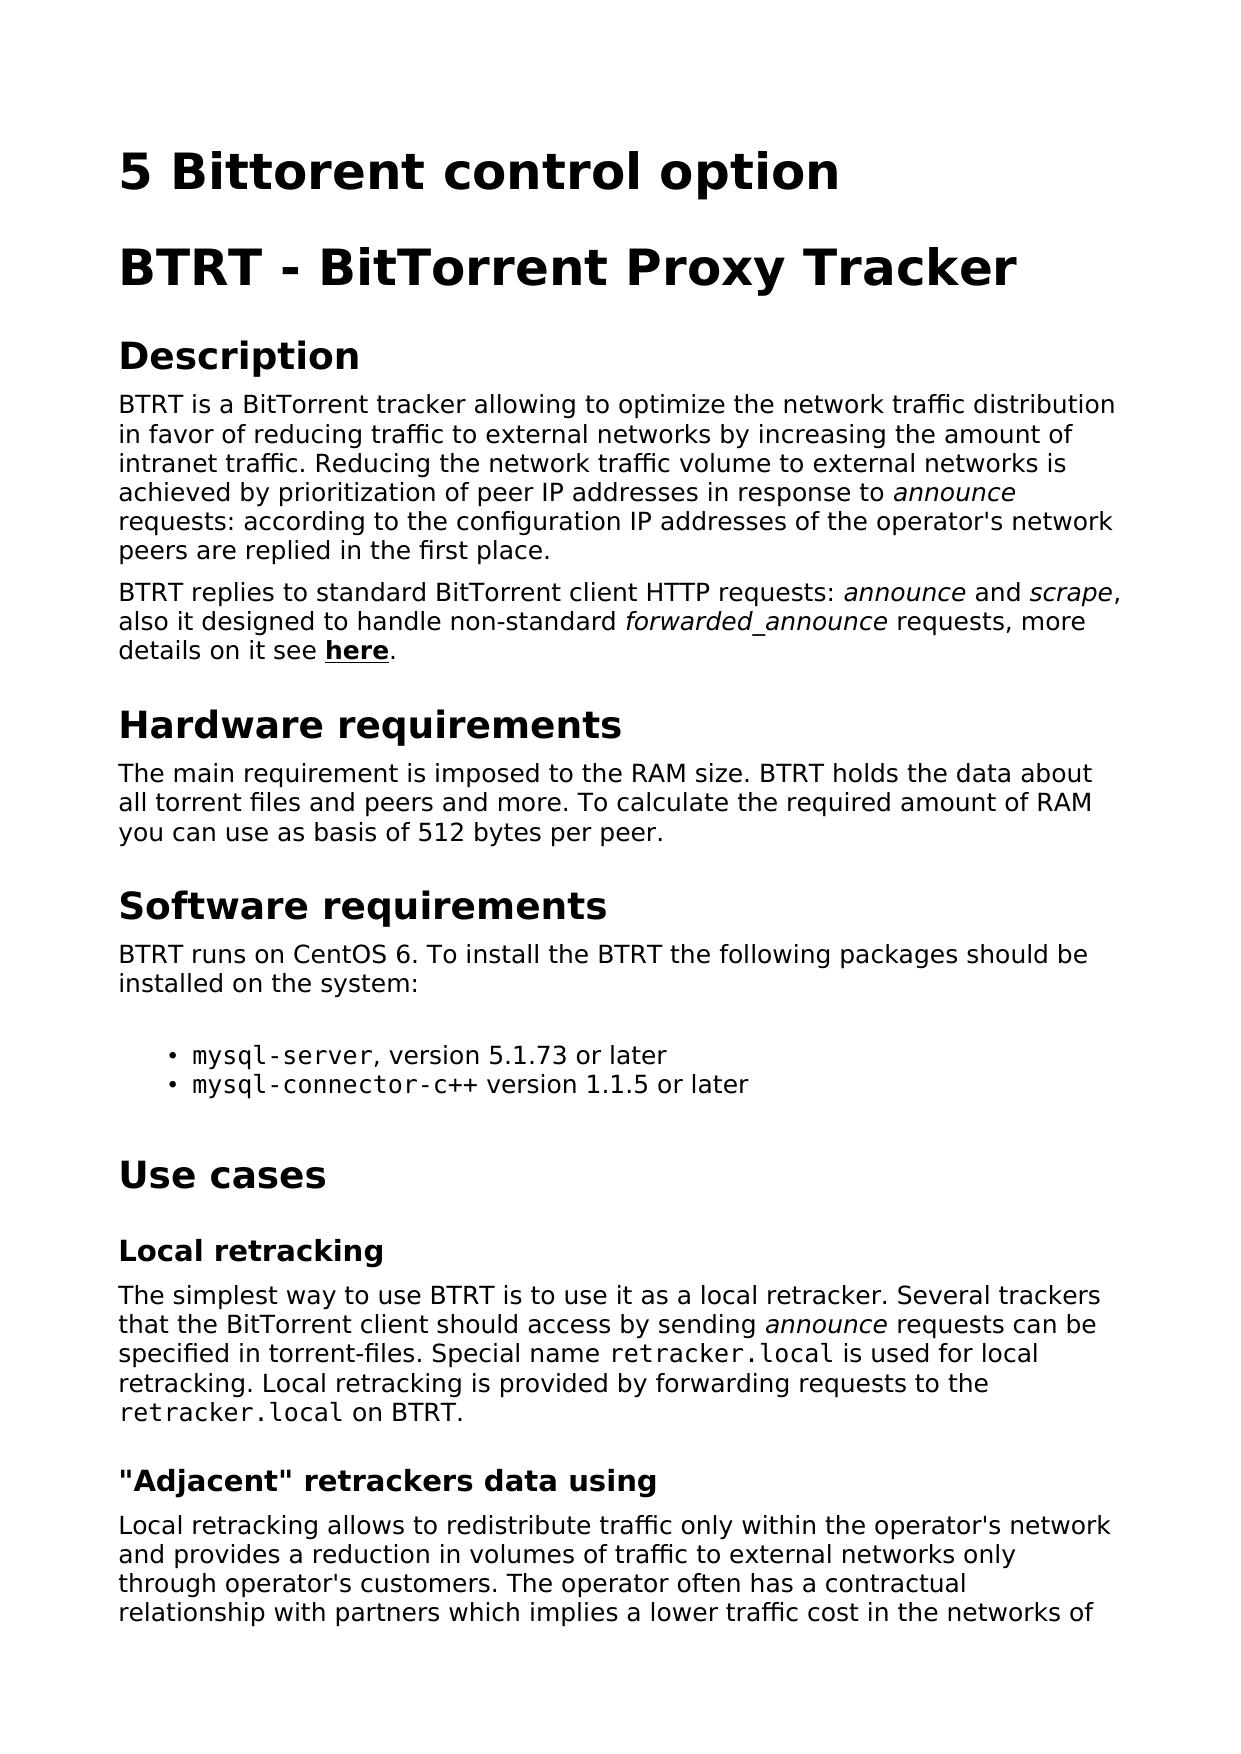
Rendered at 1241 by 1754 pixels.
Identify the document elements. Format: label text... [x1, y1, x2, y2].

text BTRT replies to standard BitTorrent client HTTP requests: announce and scrape, also it designed to handle non-standard forwarded_announce requests, more details on it see here. [118, 578, 1122, 666]
subtitle "Adjacent" retrackers data using [118, 1464, 1122, 1498]
text BTRT runs on CentOS 6. To install the BTRT the following packages should be installed on the system: [118, 941, 1122, 999]
subtitle Local retracking [118, 1235, 1122, 1269]
subtitle Use cases [118, 1154, 1122, 1197]
list mysql-connector-c++ version 1.1.5 or later [177, 1070, 1122, 1099]
text BTRT is a BitTorrent tracker allowing to optimize the network traffic distribution in favor of reducing traffic to external networks by increasing the amount of intranet traffic. Reducing the network traffic volume to external networks is achieved by prioritization of peer IP addresses in response to announce requests: according to the configuration IP addresses of the operator's network peers are replied in the first place. [118, 391, 1122, 566]
subtitle Software requirements [118, 884, 1122, 928]
subtitle BTRT - BitTorrent Proxy Tracker [118, 239, 1122, 297]
text Local retracking allows to redistribute traffic only within the operator's network and provides a reduction in volumes of traffic to external networks only through operator's customers. The operator often has a contractual relationship with partners which implies a lower traffic cost in the networks of [118, 1511, 1122, 1628]
subtitle Hardware requirements [118, 703, 1122, 747]
list mysql-server, version 5.1.73 or later [177, 1041, 1122, 1070]
subtitle 5 Bittorent control option [118, 143, 1122, 201]
text The main requirement is imposed to the RAM size. BTRT holds the data about all torrent files and peers and more. To calculate the required amount of RAM you can use as basis of 512 bytes per peer. [118, 759, 1122, 847]
text The simplest way to use BTRT is to use it as a local retracker. Several trackers that the BitTorrent client should access by sending announce requests can be specified in torrent-files. Special name retracker.local is used for local retracking. Local retracking is provided by forwarding requests to the retracker.local on BTRT. [118, 1281, 1122, 1427]
subtitle Description [118, 334, 1122, 378]
